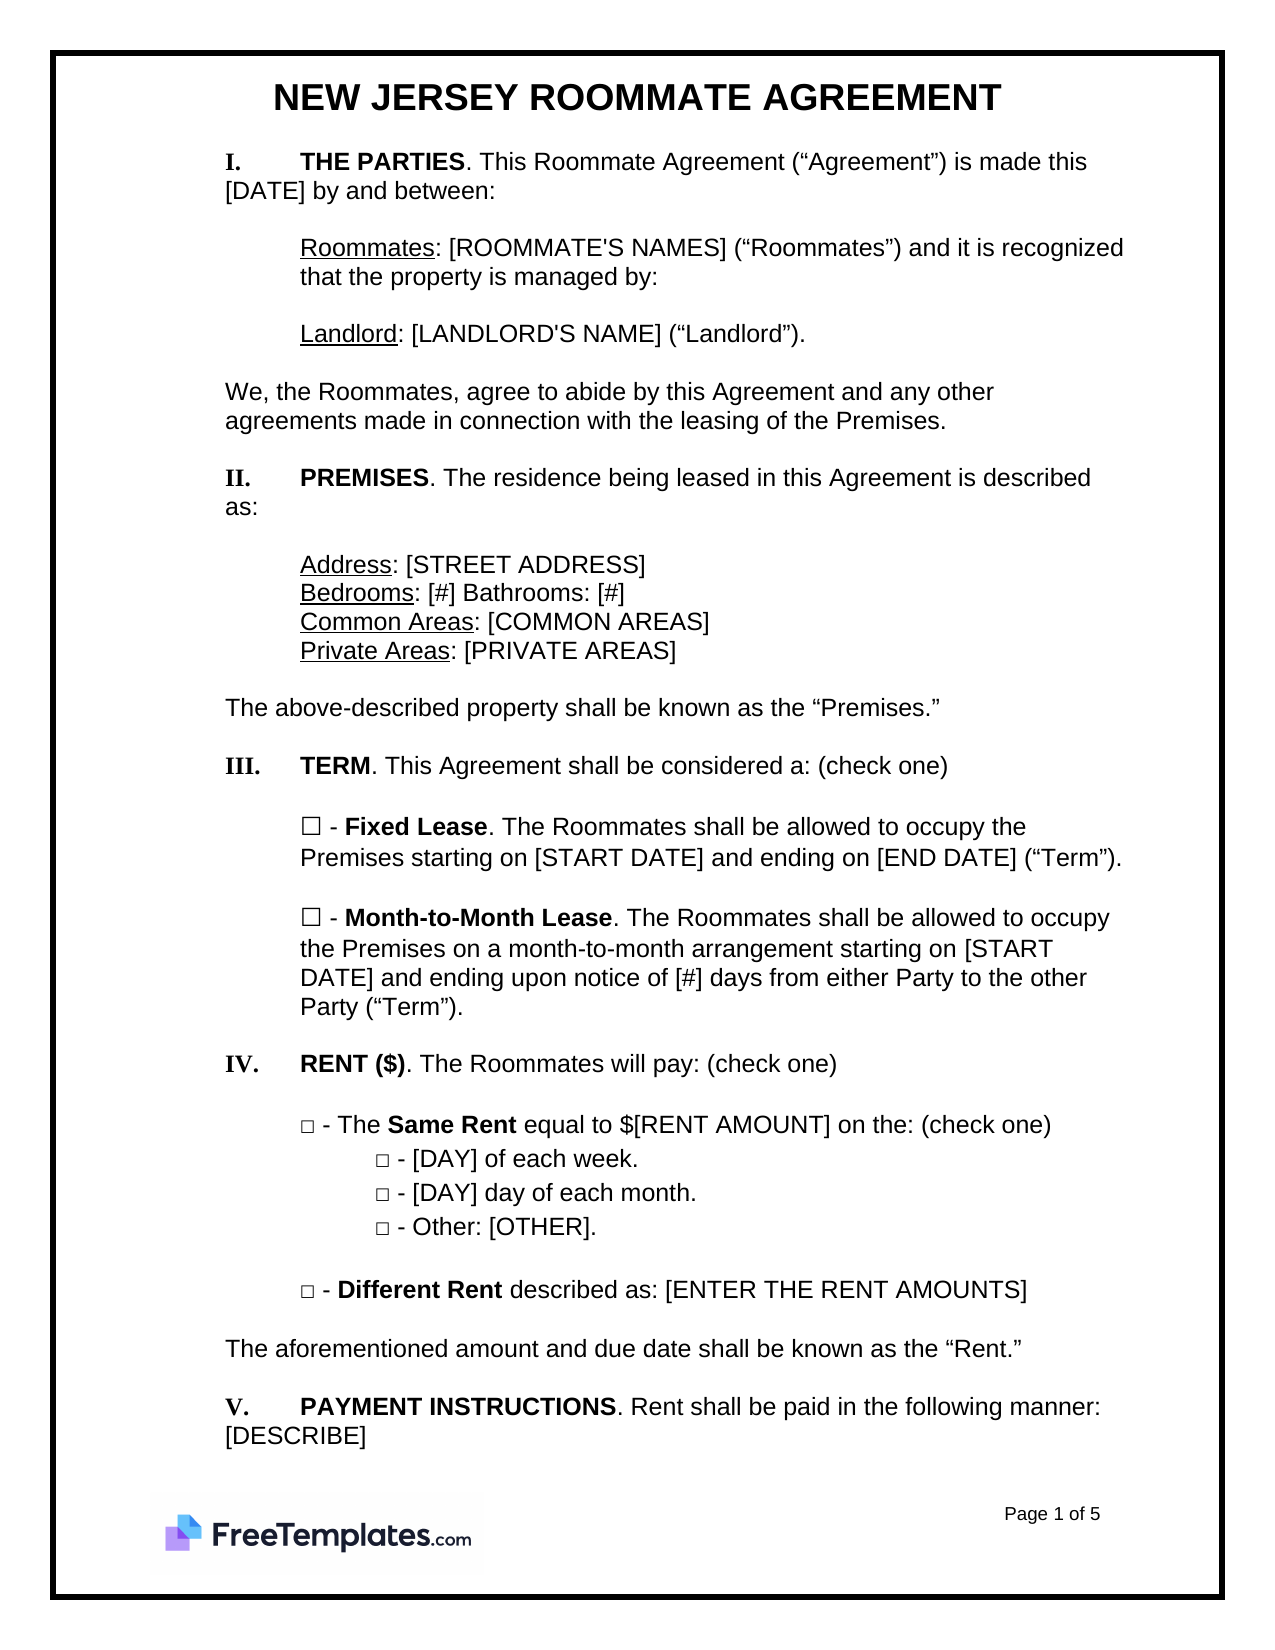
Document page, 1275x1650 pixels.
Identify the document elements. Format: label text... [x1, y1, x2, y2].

text ☐ - Month-to-Month Lease. The Roommates shall be allowed to occupy the Premises on a month-to-month arrangement starting on [START DATE] and ending upon notice of [#] days from either Party to the other Party (“Term”). [300, 900, 1125, 1020]
text ☐ - [DAY] of each week. [375, 1141, 1125, 1175]
text Landlord: [LANDLORD'S NAME] (“Landlord”). [300, 319, 1125, 348]
list RENT ($). The Roommates will pay: (check one) [225, 1049, 1125, 1078]
subtitle NEW JERSEY ROOMMATE AGREEMENT [150, 75, 1125, 118]
text Private Areas: [PRIVATE AREAS] [300, 636, 1125, 664]
list TERM. This Agreement shall be considered a: (check one) [225, 751, 1125, 780]
text The above-described property shall be known as the “Premises.” [225, 693, 1125, 722]
list PREMISES. The residence being leased in this Agreement is described as: [225, 463, 1125, 521]
text Bedrooms: [#] Bathrooms: [#] [300, 578, 1125, 607]
list PAYMENT INSTRUCTIONS. Rent shall be paid in the following manner: [DESCRIBE] [225, 1392, 1125, 1449]
text ☐ - Different Rent described as: [ENTER THE RENT AMOUNTS] [300, 1272, 1125, 1306]
text The aforementioned amount and due date shall be known as the “Rent.” [225, 1334, 1125, 1363]
text ☐ - [DAY] day of each month. [375, 1175, 1125, 1209]
text Roommates: [ROOMMATE'S NAMES] (“Roommates”) and it is recognized that the property is managed by: [300, 233, 1125, 291]
text ☐ - The Same Rent equal to $[RENT AMOUNT] on the: (check one) [300, 1107, 1125, 1141]
text Common Areas: [COMMON AREAS] [300, 607, 1125, 636]
text Address: [STREET ADDRESS] [300, 549, 1125, 578]
text ☐ - Fixed Lease. The Roommates shall be allowed to occupy the Premises starting on [START DATE] and ending on [END DATE] (“Term”). [300, 808, 1125, 871]
list THE PARTIES. This Roommate Agreement (“Agreement”) is made this [DATE] by and between: [225, 147, 1125, 204]
text We, the Roommates, agree to abide by this Agreement and any other agreements made in connection with the leasing of the Premises. [225, 377, 1125, 434]
text ☐ - Other: [OTHER]. [375, 1209, 1125, 1243]
